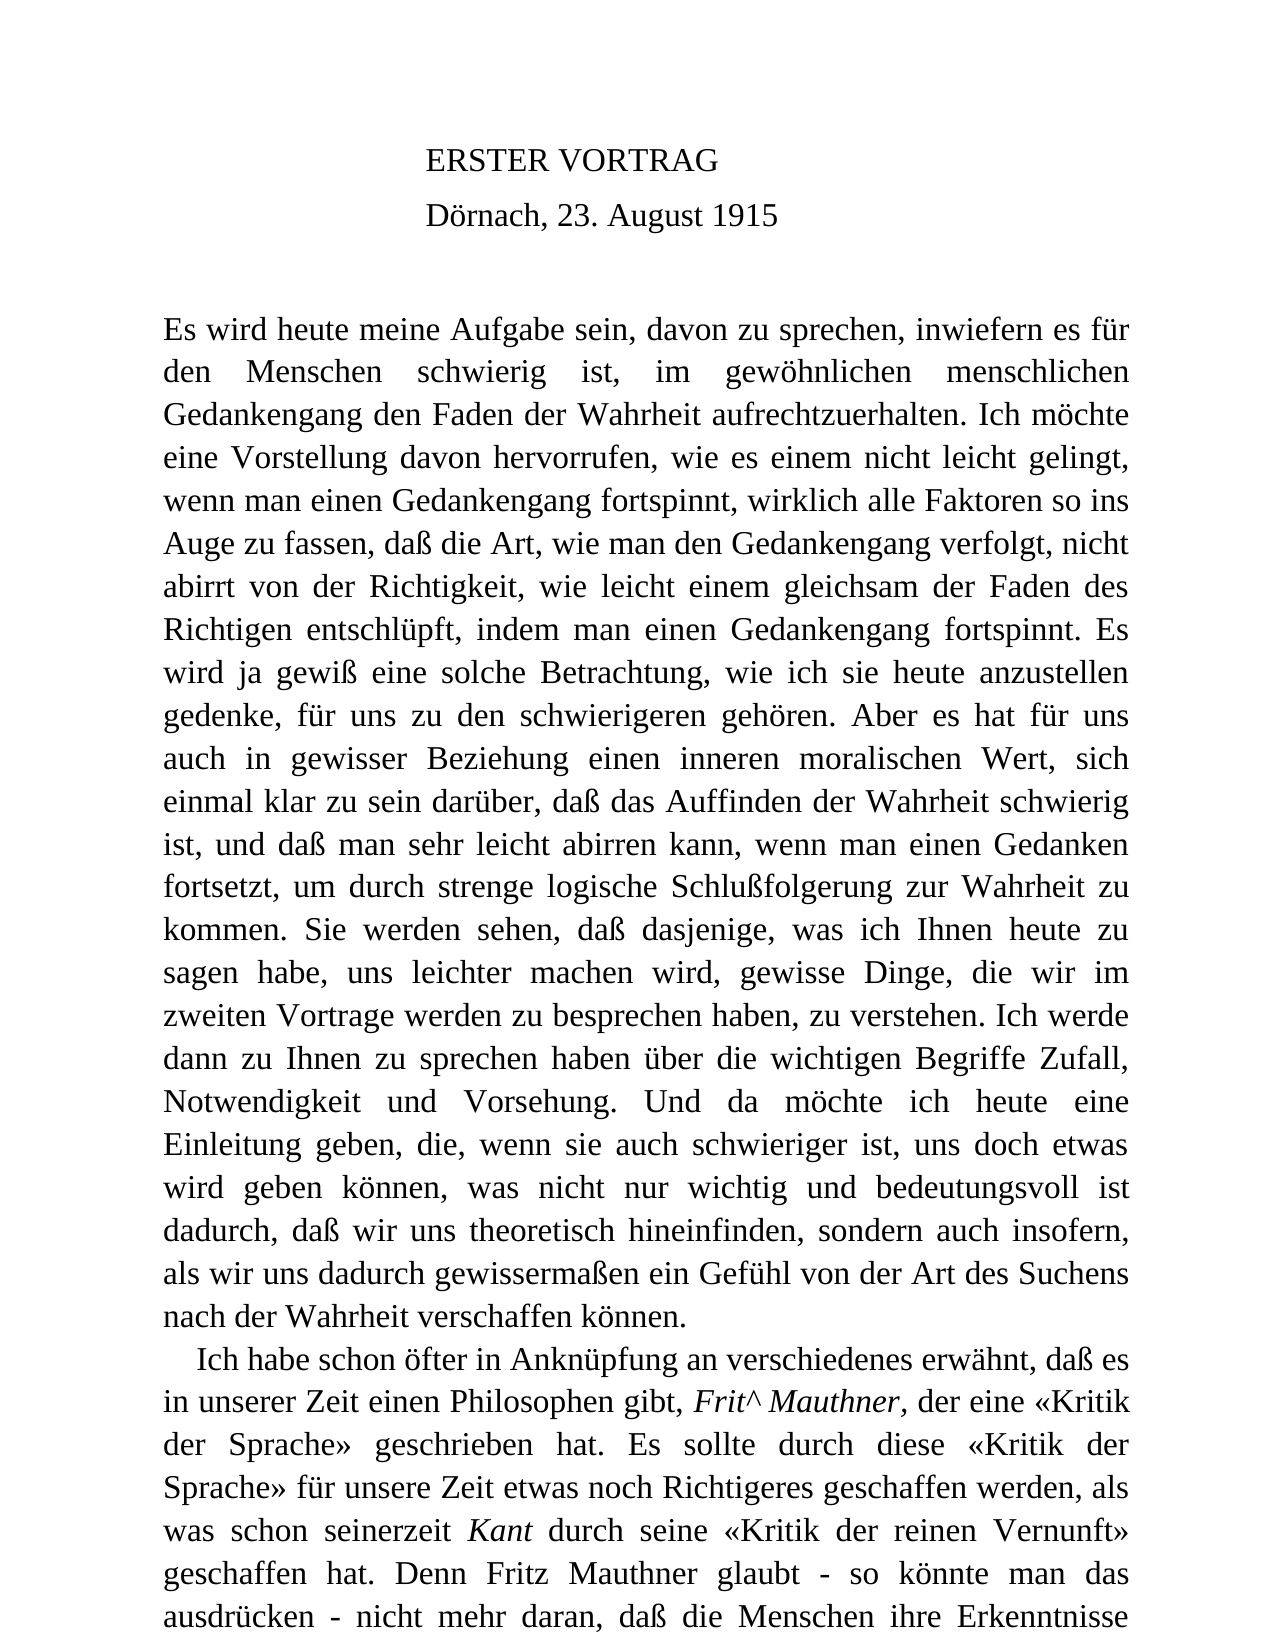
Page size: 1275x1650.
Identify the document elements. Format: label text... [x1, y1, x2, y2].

text Ich habe schon öfter in Anknüpfung an verschiedenes erwähnt, daß es in unserer Zeit einen Philosophen gibt, Frit^ Mauthner, der eine «Kritik der Sprache» geschrieben hat. Es sollte durch diese «Kritik der Sprache» für unsere Zeit etwas noch Richtigeres geschaffen werden, als was schon seinerzeit Kant durch seine «Kritik der reinen Vernunft» geschaffen hat. Denn Fritz Mauthner glaubt - so könnte man das ausdrücken - nicht mehr daran, daß die Menschen ihre Erkenntnisse [163, 1339, 1130, 1635]
text Dörnach, 23. August 1915 [425, 196, 1130, 234]
text Es wird heute meine Aufgabe sein, davon zu sprechen, inwiefern es für den Menschen schwierig ist, im gewöhnlichen menschlichen Gedankengang den Faden der Wahrheit aufrechtzuerhalten. Ich möchte eine Vorstellung davon hervorrufen, wie es einem nicht leicht gelingt, wenn man einen Gedankengang fortspinnt, wirklich alle Faktoren so ins Auge zu fassen, daß die Art, wie man den Gedankengang verfolgt, nicht abirrt von der Richtigkeit, wie leicht einem gleichsam der Faden des Richtigen entschlüpft, indem man einen Gedankengang fortspinnt. Es wird ja gewiß eine solche Betrachtung, wie ich sie heute anzustellen gedenke, für uns zu den schwierigeren gehören. Aber es hat für uns auch in gewisser Beziehung einen inneren moralischen Wert, sich einmal klar zu sein darüber, daß das Auffinden der Wahrheit schwierig ist, und daß man sehr leicht abirren kann, wenn man einen Gedanken fortsetzt, um durch strenge logische Schlußfolgerung zur Wahrheit zu kommen. Sie werden sehen, daß dasjenige, was ich Ihnen heute zu sagen habe, uns leichter machen wird, gewisse Dinge, die wir im zweiten Vortrage werden zu besprechen haben, zu verstehen. Ich werde dann zu Ihnen zu sprechen haben über die wichtigen Begriffe Zufall, Notwendigkeit und Vorsehung. Und da möchte ich heute eine Einleitung geben, die, wenn sie auch schwieriger ist, uns doch etwas wird geben können, was nicht nur wichtig und bedeutungsvoll ist dadurch, daß wir uns theoretisch hineinfinden, sondern auch insofern, als wir uns dadurch gewissermaßen ein Gefühl von der Art des Suchens nach der Wahrheit verschaffen können. [163, 309, 1130, 1334]
text ERSTER VORTRAG [425, 141, 1130, 179]
